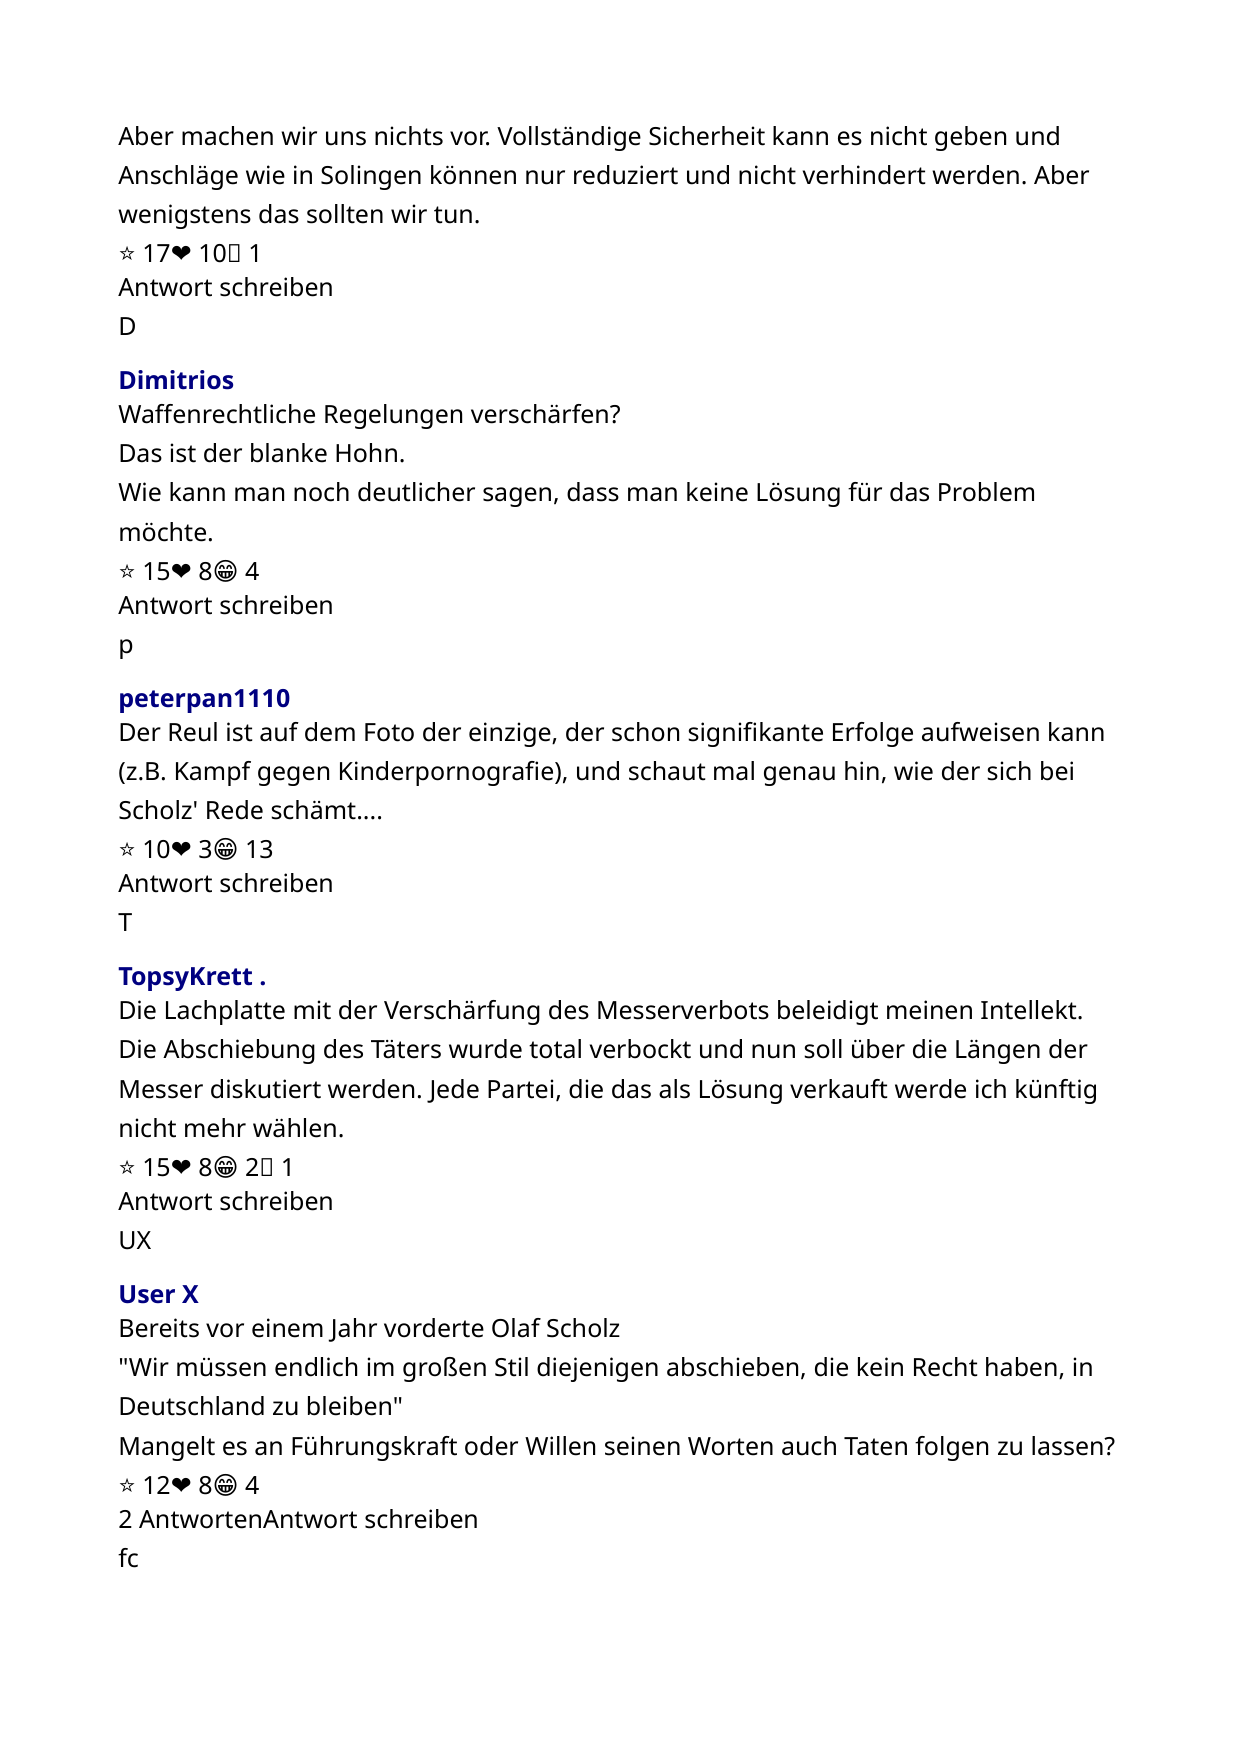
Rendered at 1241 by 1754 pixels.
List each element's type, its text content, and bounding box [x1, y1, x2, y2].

text Antwort schreiben [118, 587, 1122, 621]
text ⭐️ 10❤️ 3😁 13 [118, 832, 1122, 866]
subtitle Dimitrios [118, 363, 1122, 397]
text Waffenrechtliche Regelungen verschärfen? [118, 397, 1122, 431]
text D [118, 309, 1122, 343]
text Wie kann man noch deutlicher sagen, dass man keine Lösung für das Problem möchte. [118, 475, 1122, 548]
text Aber machen wir uns nichts vor. Vollständige Sicherheit kann es nicht geben und Anschläge wie in Solingen können nur reduziert und nicht verhindert werden. Aber wenigstens das sollten wir tun. [118, 118, 1122, 231]
text ⭐️ 17❤️ 10🤨 1 [118, 236, 1122, 270]
text Der Reul ist auf dem Foto der einzige, der schon signifikante Erfolge aufweisen kann (z.B. Kampf gegen Kinderpornografie), und schaut mal genau hin, wie der sich bei Scholz' Rede schämt.... [118, 714, 1122, 827]
text Das ist der blanke Hohn. [118, 436, 1122, 470]
text T [118, 905, 1122, 939]
text Die Lachplatte mit der Verschärfung des Messerverbots beleidigt meinen Intellekt. Die Abschiebung des Täters wurde total verbockt und nun soll über die Längen der Messer diskutiert werden. Jede Partei, die das als Lösung verkauft werde ich künftig nicht mehr wählen. [118, 993, 1122, 1144]
text fc [118, 1541, 1122, 1574]
text ⭐️ 15❤️ 8😁 2🙁 1 [118, 1149, 1122, 1184]
text ⭐️ 15❤️ 8😁 4 [118, 553, 1122, 587]
text p [118, 627, 1122, 661]
text UX [118, 1223, 1122, 1257]
text Antwort schreiben [118, 1184, 1122, 1218]
text Antwort schreiben [118, 866, 1122, 900]
subtitle User X [118, 1277, 1122, 1311]
text Bereits vor einem Jahr vorderte Olaf Scholz [118, 1311, 1122, 1345]
subtitle peterpan1110 [118, 680, 1122, 714]
text ⭐️ 12❤️ 8😁 4 [118, 1467, 1122, 1501]
subtitle TopsyKrett . [118, 959, 1122, 993]
text 2 AntwortenAntwort schreiben [118, 1501, 1122, 1535]
text Mangelt es an Führungskraft oder Willen seinen Worten auch Taten folgen zu lassen? [118, 1428, 1122, 1462]
text Antwort schreiben [118, 270, 1122, 304]
text "Wir müssen endlich im großen Stil diejenigen abschieben, die kein Recht haben, in Deutschland zu bleiben" [118, 1350, 1122, 1423]
